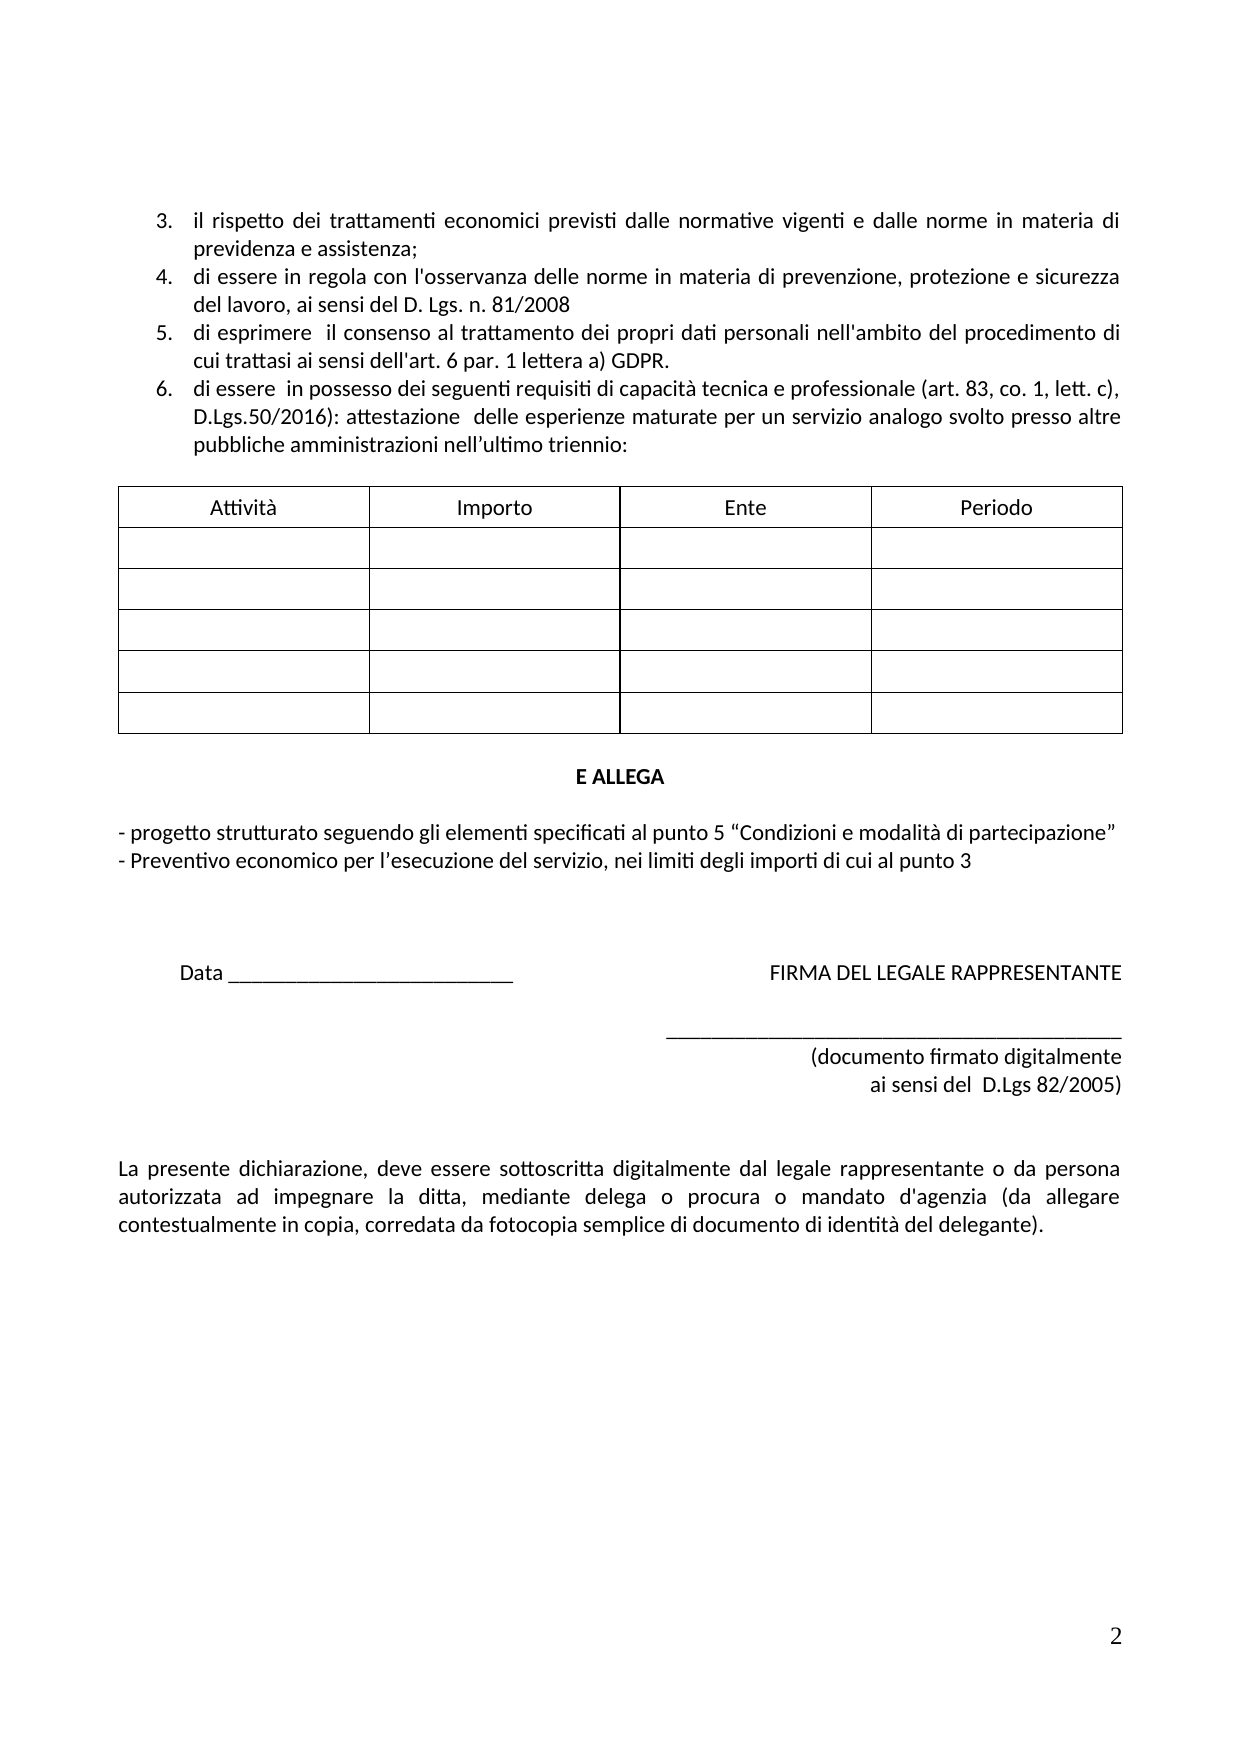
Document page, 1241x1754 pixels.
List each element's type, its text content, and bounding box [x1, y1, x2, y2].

table_cell [872, 569, 1122, 609]
table_header Importo [370, 487, 619, 527]
table_cell [621, 651, 871, 692]
table_cell [872, 610, 1122, 650]
table_cell [872, 693, 1122, 733]
table_cell [119, 569, 369, 609]
table_cell [621, 528, 871, 568]
table_cell [370, 651, 619, 692]
table_cell [370, 528, 619, 568]
table_cell [872, 651, 1122, 692]
table_cell [621, 569, 871, 609]
table_header Ente [621, 487, 871, 527]
table_cell [119, 651, 369, 692]
table_cell [119, 528, 369, 568]
text (documento firmato digitalmente [118, 1042, 1122, 1070]
text - Preventivo economico per l’esecuzione del servizio, nei limiti degli importi di cui al punto 3 [118, 846, 1122, 874]
table_cell [621, 693, 871, 733]
table_cell [370, 610, 619, 650]
table_header Attività [119, 487, 369, 527]
text ai sensi del D.Lgs 82/2005) [118, 1070, 1122, 1098]
list il rispetto dei trattamenti economici previsti dalle normative vigenti e dalle norme in materia di previdenza e assistenza; [156, 206, 1122, 262]
table_cell [119, 693, 369, 733]
text Data _________________________ FIRMA DEL LEGALE RAPPRESENTANTE [118, 958, 1122, 986]
table_cell [621, 610, 871, 650]
table_cell [370, 569, 619, 609]
list di esprimere il consenso al trattamento dei propri dati personali nell'ambito del procedimento di cui trattasi ai sensi dell'art. 6 par. 1 lettera a) GDPR. [156, 318, 1122, 374]
text - progetto strutturato seguendo gli elementi specificati al punto 5 “Condizioni e modalità di partecipazione” [118, 818, 1122, 846]
text La presente dichiarazione, deve essere sottoscritta digitalmente dal legale rappresentante o da persona autorizzata ad impegnare la ditta, mediante delega o procura o mandato d'agenzia (da allegare contestualmente in copia, corredata da fotocopia semplice di documento di identità del delegante). [118, 1154, 1122, 1238]
table_header Periodo [872, 487, 1122, 527]
list di essere in possesso dei seguenti requisiti di capacità tecnica e professionale (art. 83, co. 1, lett. c), D.Lgs.50/2016): attestazione delle esperienze maturate per un servizio analogo svolto presso altre pubbliche amministrazioni nell’ultimo triennio: [156, 374, 1122, 458]
table_cell [872, 528, 1122, 568]
table_cell [119, 610, 369, 650]
text ________________________________________ [487, 1014, 1122, 1042]
table_cell [370, 693, 619, 733]
text E ALLEGA [118, 762, 1122, 790]
list di essere in regola con l'osservanza delle norme in materia di prevenzione, protezione e sicurezza del lavoro, ai sensi del D. Lgs. n. 81/2008 [156, 262, 1122, 318]
